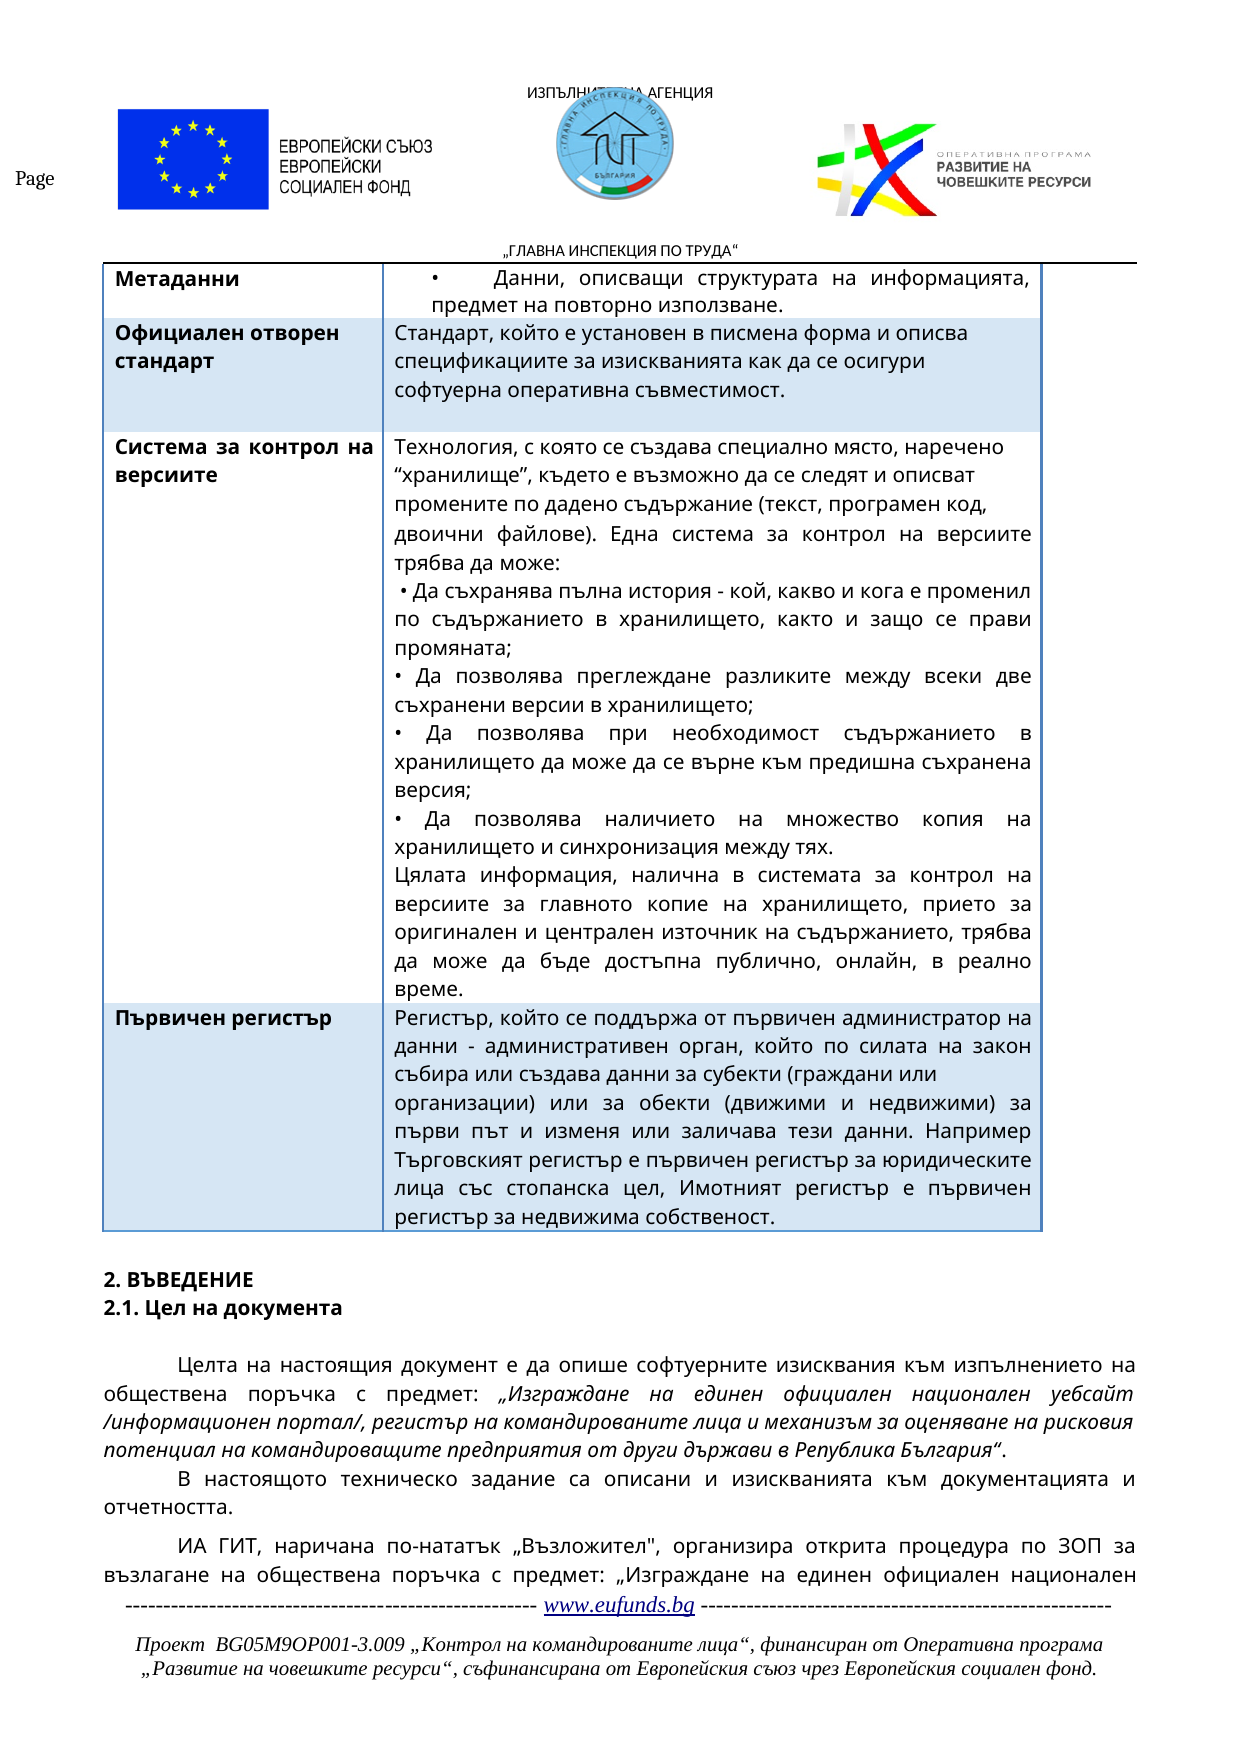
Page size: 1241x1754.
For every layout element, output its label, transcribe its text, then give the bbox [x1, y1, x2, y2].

table_cell Стандарт, който е установен в писмена форма и описва спецификациите за изискванията как да се осигури софтуерна оперативна съвместимост. [384, 318, 1040, 432]
text 2.1. Цел на документа [103, 1293, 1137, 1322]
table_cell Регистър, който се поддържа от първичен администратор на данни - административен орган, който по силата на закон събира или създава данни за субекти (граждани или организации) или за обекти (движими и недвижими) за първи път и изменя или заличава тези данни. Например Търговският регистър е първичен регистър за юридическите лица със стопанска цел, Имотният регистър е първичен регистър за недвижима собственост. [384, 1003, 1040, 1230]
table_cell Данни, описващи структурата на информацията, предмет на повторно използване. [384, 264, 1040, 318]
table_cell Метаданни [104, 264, 382, 318]
table_cell Първичен регистър [104, 1003, 382, 1230]
text ИА ГИТ, наричана по-нататък „Възложител", организира открита процедура по ЗОП за възлагане на обществена поръчка с предмет: „Изграждане на единен официален национален [103, 1531, 1137, 1588]
text 2. ВЪВЕДЕНИЕ [103, 1265, 1137, 1293]
text Целта на настоящия документ е да опише софтуерните изисквания към изпълнението на обществена поръчка с предмет: „Изграждане на единен официален национален уебсайт /информационен портал/, регистър на командированите лица и механизъм за оценяване на рисковия потенциал на командироващите предприятия от други държави в Република България“. [103, 1350, 1137, 1464]
table_cell Официален отворен стандарт [104, 318, 382, 432]
table_cell Технология, с която се създава специално място, наречено “хранилище”, където е възможно да се следят и описват промените по дадено съдържание (текст, програмен код, двоични файлове). Една система за контрол на версиите трябва да може: • Да съхранява пълна история - кой, какво и кога е променил по съдържанието в хранилището, както и защо се прави промяната; • Да позволява преглеждане разликите между всеки две съхранени версии в хранилището; • Да позволява при необходимост съдържанието в хранилището да може да се върне към предишна съхранена версия; • Да позволява наличието на множество копия на хранилището и синхронизация между тях. Цялата информация, налична в системата за контрол на версиите за главното копие на хранилището, прието за оригинален и централен източник на съдържанието, трябва да може да бъде достъпна публично, онлайн, в реално време. [384, 432, 1040, 1003]
table_cell Система за контрол на версиите [104, 432, 382, 1003]
text В настоящото техническо задание са описани и изискванията към документацията и отчетността. [103, 1464, 1137, 1521]
